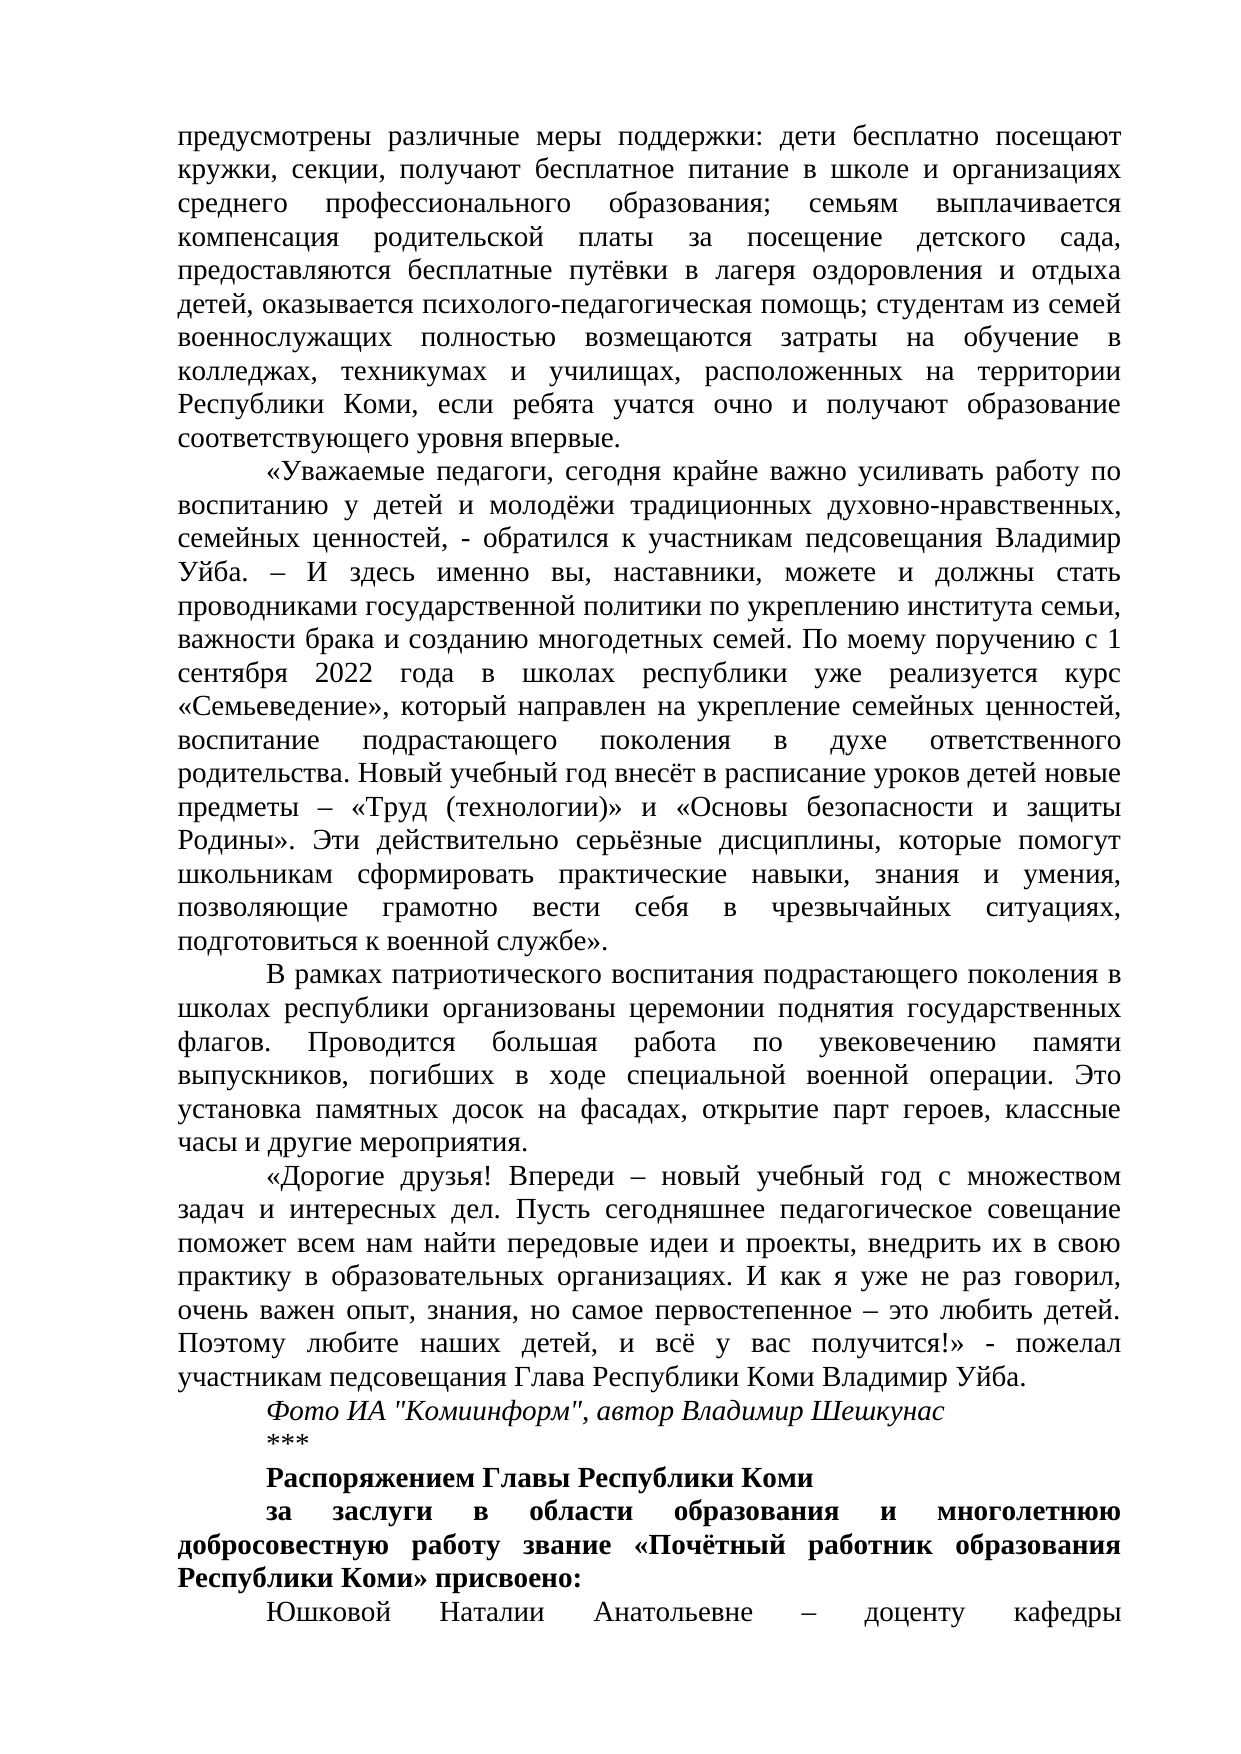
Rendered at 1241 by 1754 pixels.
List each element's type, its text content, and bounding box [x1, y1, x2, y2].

text предусмотрены различные меры поддержки: дети бесплатно посещают кружки, секции, получают бесплатное питание в школе и организациях среднего профессионального образования; семьям выплачивается компенсация родительской платы за посещение детского сада, предоставляются бесплатные путёвки в лагеря оздоровления и отдыха детей, оказывается психолого-педагогическая помощь; студентам из семей военнослужащих полностью возмещаются затраты на обучение в колледжах, техникумах и училищах, расположенных на территории Республики Коми, если ребята учатся очно и получают образование соответствующего уровня впервые. [177, 118, 1122, 453]
text В рамках патриотического воспитания подрастающего поколения в школах республики организованы церемонии поднятия государственных флагов. Проводится большая работа по увековечению памяти выпускников, погибших в ходе специальной военной операции. Это установка памятных досок на фасадах, открытие парт героев, классные часы и другие мероприятия. [177, 957, 1122, 1158]
text Фото ИА "Комиинформ", автор Владимир Шешкунас [177, 1393, 1122, 1426]
text Распоряжением Главы Республики Коми [177, 1460, 1122, 1493]
text «Дорогие друзья! Впереди – новый учебный год с множеством задач и интересных дел. Пусть сегодняшнее педагогическое совещание поможет всем нам найти передовые идеи и проекты, внедрить их в свою практику в образовательных организациях. И как я уже не раз говорил, очень важен опыт, знания, но самое первостепенное – это любить детей. Поэтому любите наших детей, и всё у вас получится!» - пожелал участникам педсовещания Глава Республики Коми Владимир Уйба. [177, 1158, 1122, 1393]
text *** [177, 1426, 1122, 1460]
text Юшковой Наталии Анатольевне – доценту кафедры [177, 1594, 1122, 1627]
text «Уважаемые педагоги, сегодня крайне важно усиливать работу по воспитанию у детей и молодёжи традиционных духовно-нравственных, семейных ценностей, - обратился к участникам педсовещания Владимир Уйба. – И здесь именно вы, наставники, можете и должны стать проводниками государственной политики по укреплению института семьи, важности брака и созданию многодетных семей. По моему поручению с 1 сентября 2022 года в школах республики уже реализуется курс «Семьеведение», который направлен на укрепление семейных ценностей, воспитание подрастающего поколения в духе ответственного родительства. Новый учебный год внесёт в расписание уроков детей новые предметы – «Труд (технологии)» и «Основы безопасности и защиты Родины». Эти действительно серьёзные дисциплины, которые помогут школьникам сформировать практические навыки, знания и умения, позволяющие грамотно вести себя в чрезвычайных ситуациях, подготовиться к военной службе». [177, 453, 1122, 957]
text за заслуги в области образования и многолетнюю добросовестную работу звание «Почётный работник образования Республики Коми» присвоено: [177, 1493, 1122, 1594]
